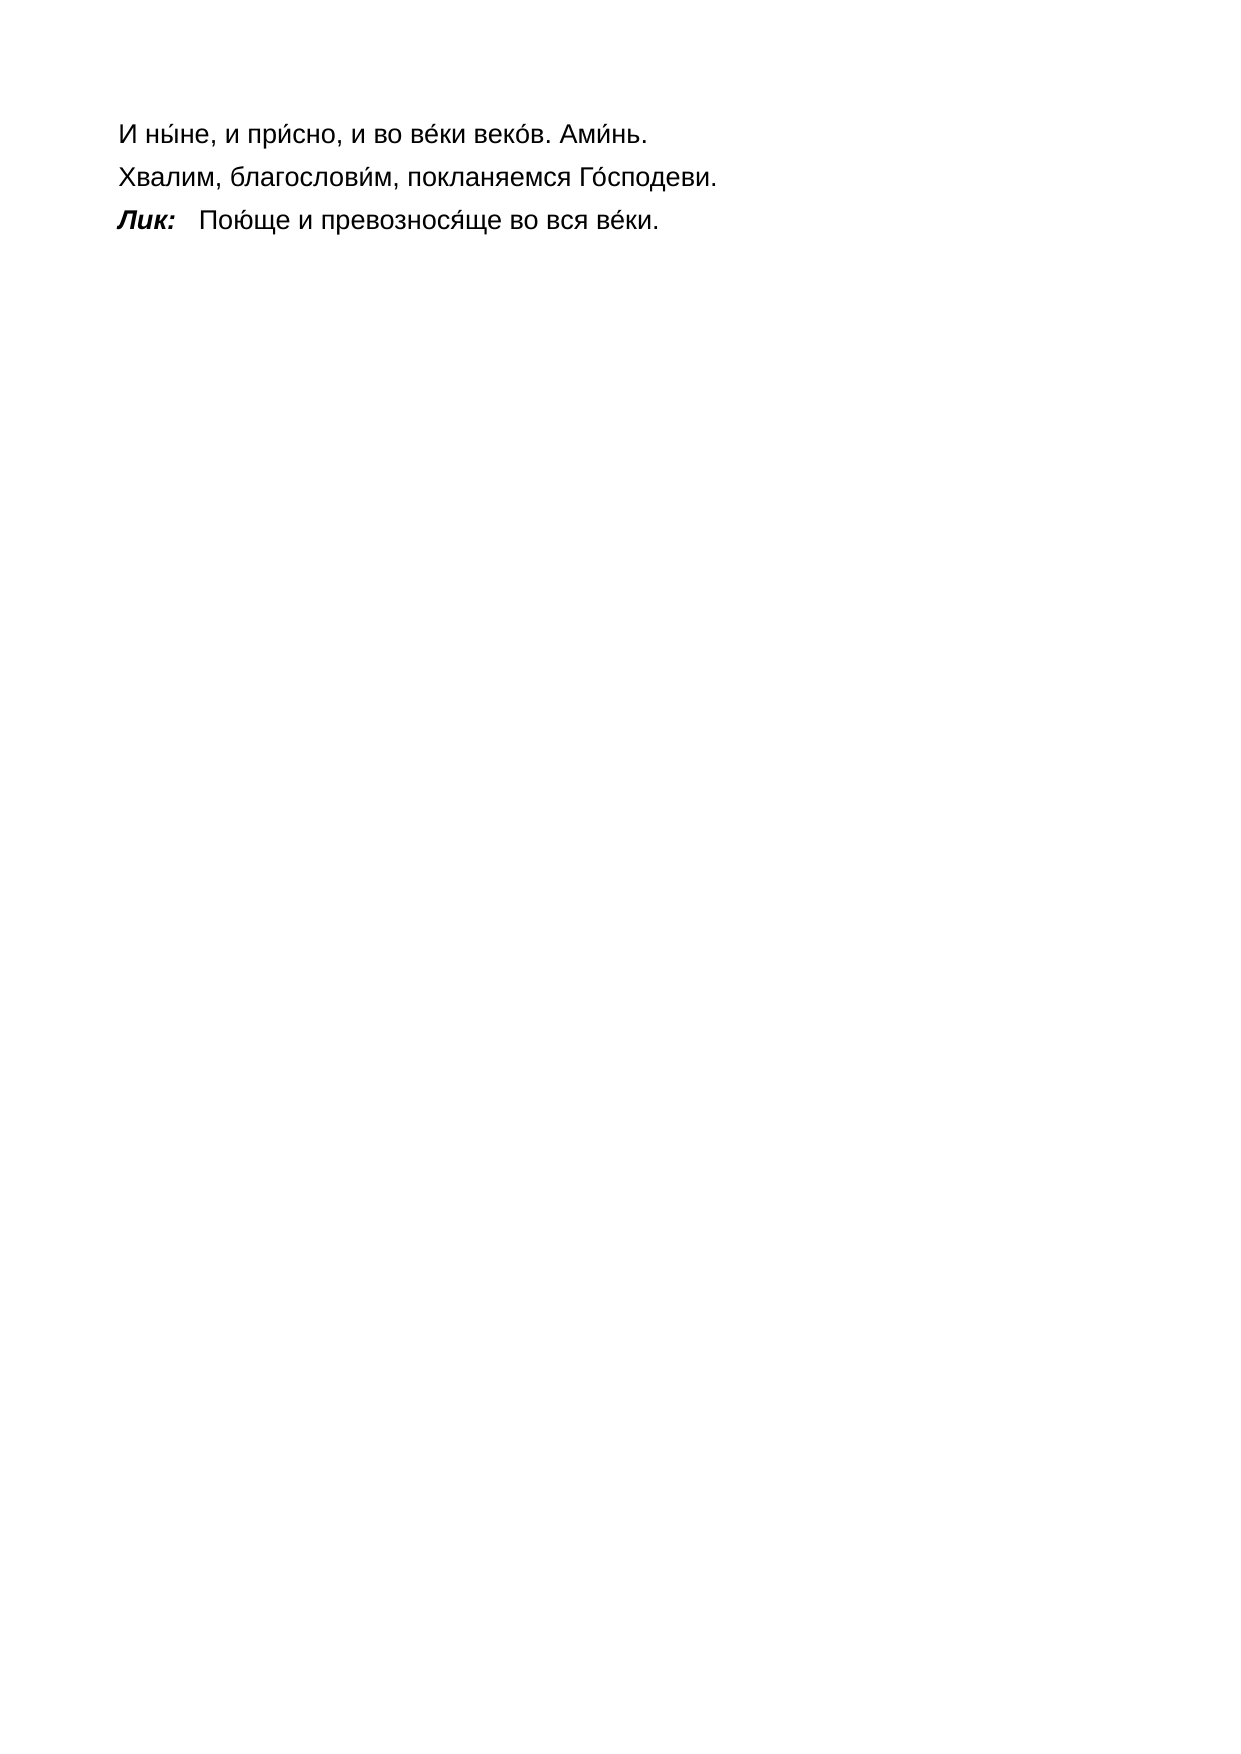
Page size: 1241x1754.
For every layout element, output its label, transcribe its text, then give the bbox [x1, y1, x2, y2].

text Лик: Пою́ще и превознося́ще во вся ве́ки. [118, 204, 1122, 236]
text Хвалим, благослови́м, покланяемся Го́сподеви. [118, 161, 1122, 192]
text И ны́не, и при́сно, и во ве́ки веко́в. Ами́нь. [118, 118, 1122, 149]
